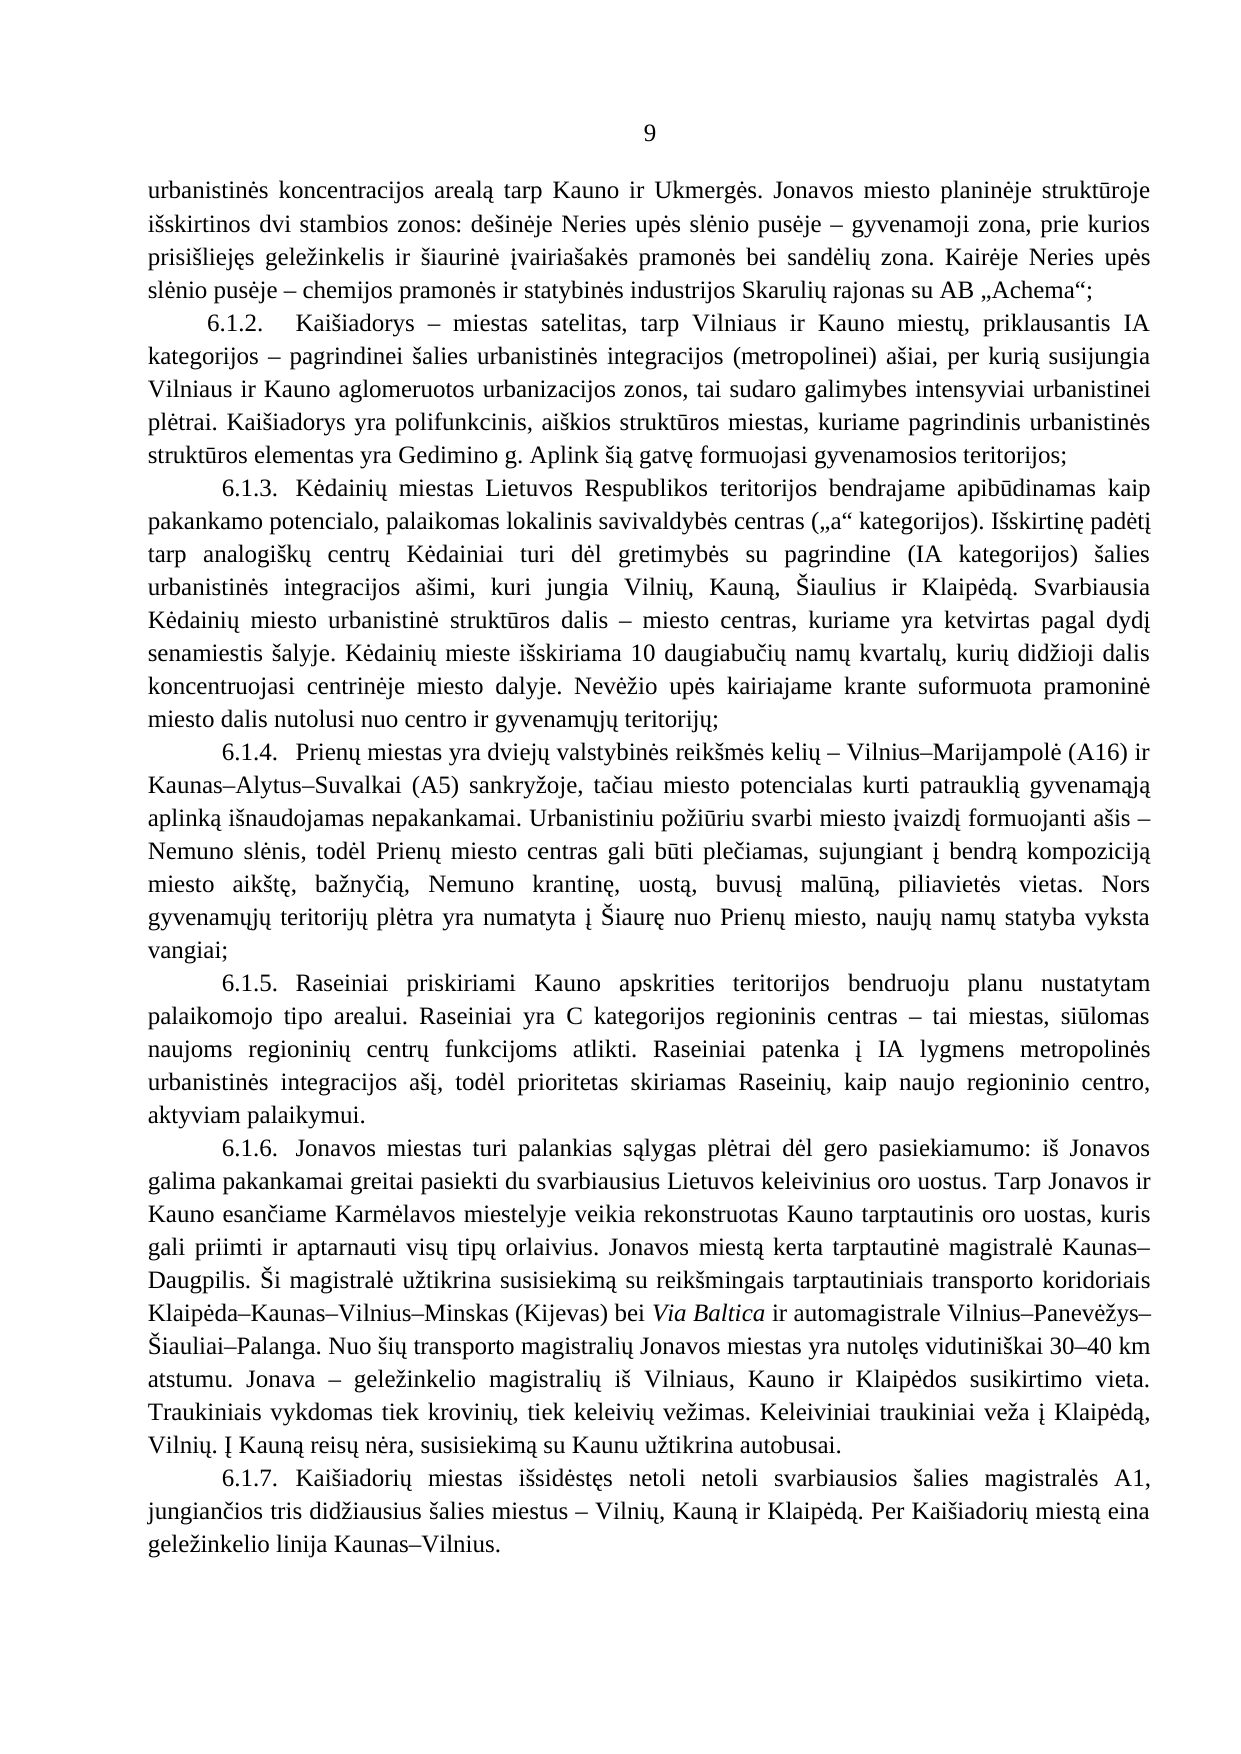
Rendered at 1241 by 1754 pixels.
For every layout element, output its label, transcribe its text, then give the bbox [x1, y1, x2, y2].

text urbanistinės koncentracijos arealą tarp Kauno ir Ukmergės. Jonavos miesto planinėje struktūroje išskirtinos dvi stambios zonos: dešinėje Neries upės slėnio pusėje – gyvenamoji zona, prie kurios prisišliejęs geležinkelis ir šiaurinė įvairiašakės pramonės bei sandėlių zona. Kairėje Neries upės slėnio pusėje – chemijos pramonės ir statybinės industrijos Skarulių rajonas su AB „Achema“; [148, 176, 1152, 303]
text 6.1.6. Jonavos miestas turi palankias sąlygas plėtrai dėl gero pasiekiamumo: iš Jonavos galima pakankamai greitai pasiekti du svarbiausius Lietuvos keleivinius oro uostus. Tarp Jonavos ir Kauno esančiame Karmėlavos miestelyje veikia rekonstruotas Kauno tarptautinis oro uostas, kuris gali priimti ir aptarnauti visų tipų orlaivius. Jonavos miestą kerta tarptautinė magistralė Kaunas–Daugpilis. Ši magistralė užtikrina susisiekimą su reikšmingais tarptautiniais transporto koridoriais Klaipėda–Kaunas–Vilnius–Minskas (Kijevas) bei Via Baltica ir automagistrale Vilnius–Panevėžys–Šiauliai–Palanga. Nuo šių transporto magistralių Jonavos miestas yra nutolęs vidutiniškai 30–40 km atstumu. Jonava – geležinkelio magistralių iš Vilniaus, Kauno ir Klaipėdos susikirtimo vieta. Traukiniais vykdomas tiek krovinių, tiek keleivių vežimas. Keleiviniai traukiniai veža į Klaipėdą, Vilnių. Į Kauną reisų nėra, susisiekimą su Kaunu užtikrina autobusai. [148, 1133, 1152, 1459]
text 6.1.5. Raseiniai priskiriami Kauno apskrities teritorijos bendruoju planu nustatytam palaikomojo tipo arealui. Raseiniai yra C kategorijos regioninis centras – tai miestas, siūlomas naujoms regioninių centrų funkcijoms atlikti. Raseiniai patenka į IA lygmens metropolinės urbanistinės integracijos ašį, todėl prioritetas skiriamas Raseinių, kaip naujo regioninio centro, aktyviam palaikymui. [148, 968, 1152, 1129]
text 6.1.4. Prienų miestas yra dviejų valstybinės reikšmės kelių – Vilnius–Marijampolė (A16) ir Kaunas–Alytus–Suvalkai (A5) sankryžoje, tačiau miesto potencialas kurti patrauklią gyvenamąją aplinką išnaudojamas nepakankamai. Urbanistiniu požiūriu svarbi miesto įvaizdį formuojanti ašis – Nemuno slėnis, todėl Prienų miesto centras gali būti plečiamas, sujungiant į bendrą kompoziciją miesto aikštę, bažnyčią, Nemuno krantinę, uostą, buvusį malūną, piliavietės vietas. Nors gyvenamųjų teritorijų plėtra yra numatyta į Šiaurę nuo Prienų miesto, naujų namų statyba vyksta vangiai; [148, 737, 1152, 964]
text 6.1.3. Kėdainių miestas Lietuvos Respublikos teritorijos bendrajame apibūdinamas kaip pakankamo potencialo, palaikomas lokalinis savivaldybės centras („a“ kategorijos). Išskirtinę padėtį tarp analogiškų centrų Kėdainiai turi dėl gretimybės su pagrindine (IA kategorijos) šalies urbanistinės integracijos ašimi, kuri jungia Vilnių, Kauną, Šiaulius ir Klaipėdą. Svarbiausia Kėdainių miesto urbanistinė struktūros dalis – miesto centras, kuriame yra ketvirtas pagal dydį senamiestis šalyje. Kėdainių mieste išskiriama 10 daugiabučių namų kvartalų, kurių didžioji dalis koncentruojasi centrinėje miesto dalyje. Nevėžio upės kairiajame krante suformuota pramoninė miesto dalis nutolusi nuo centro ir gyvenamųjų teritorijų; [148, 473, 1152, 733]
text 6.1.2. Kaišiadorys – miestas satelitas, tarp Vilniaus ir Kauno miestų, priklausantis IA kategorijos – pagrindinei šalies urbanistinės integracijos (metropolinei) ašiai, per kurią susijungia Vilniaus ir Kauno aglomeruotos urbanizacijos zonos, tai sudaro galimybes intensyviai urbanistinei plėtrai. Kaišiadorys yra polifunkcinis, aiškios struktūros miestas, kuriame pagrindinis urbanistinės struktūros elementas yra Gedimino g. Aplink šią gatvę formuojasi gyvenamosios teritorijos; [148, 308, 1152, 468]
text 6.1.7. Kaišiadorių miestas išsidėstęs netoli netoli svarbiausios šalies magistralės A1, jungiančios tris didžiausius šalies miestus – Vilnių, Kauną ir Klaipėdą. Per Kaišiadorių miestą eina geležinkelio linija Kaunas–Vilnius. [148, 1463, 1152, 1558]
